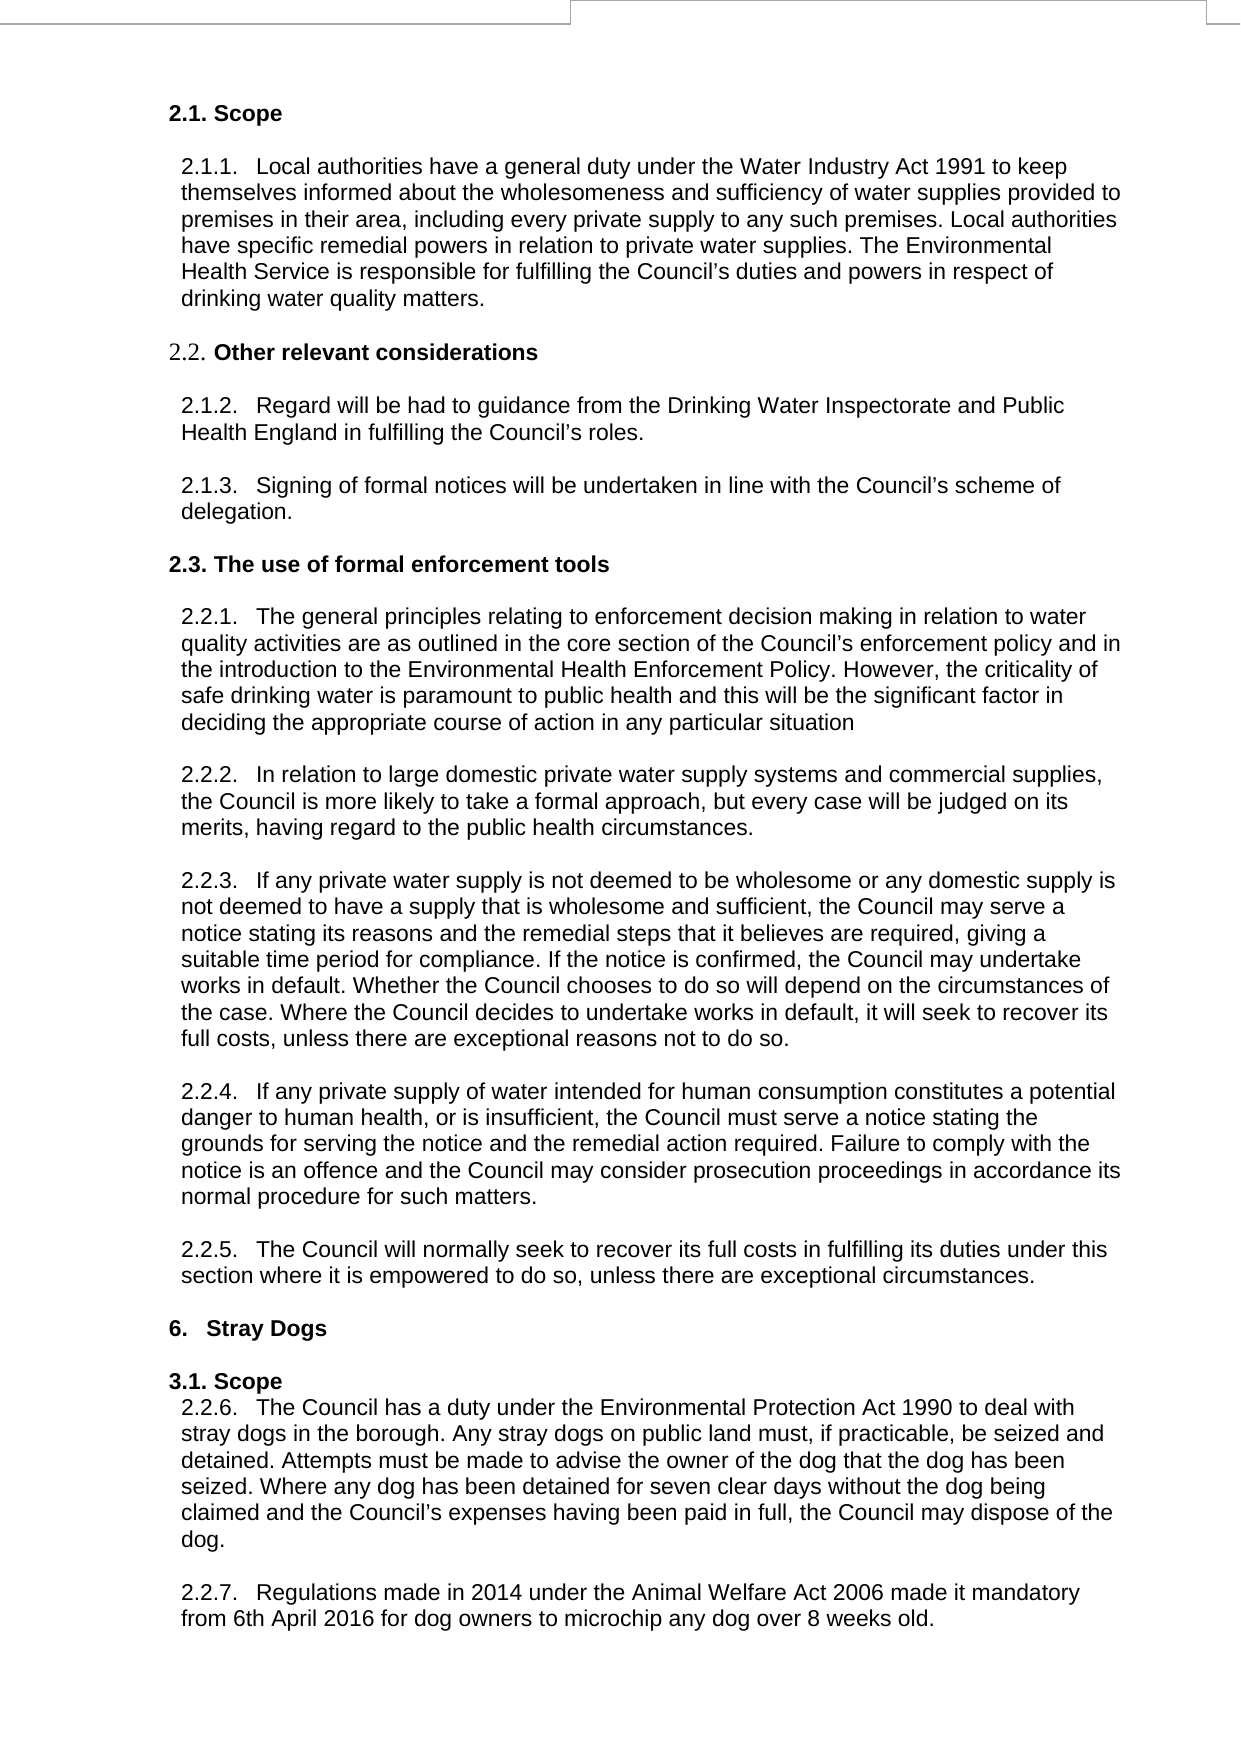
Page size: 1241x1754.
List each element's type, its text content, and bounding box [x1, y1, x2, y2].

list Signing of formal notices will be undertaken in line with the Council’s scheme of delegation. [181, 472, 1122, 524]
list The Council has a duty under the Environmental Protection Act 1990 to deal with stray dogs in the borough. Any stray dogs on public land must, if practicable, be seized and detained. Attempts must be made to advise the owner of the dog that the dog has been seized. Where any dog has been detained for seven clear days without the dog being claimed and the Council’s expenses having been paid in full, the Council may dispose of the dog. [181, 1394, 1122, 1552]
list If any private supply of water intended for human consumption constitutes a potential danger to human health, or is insufficient, the Council must serve a notice stating the grounds for serving the notice and the remedial action required. Failure to comply with the notice is an offence and the Council may consider prosecution proceedings in accordance its normal procedure for such matters. [181, 1078, 1122, 1209]
list The general principles relating to enforcement decision making in relation to water quality activities are as outlined in the core section of the Council’s enforcement policy and in the introduction to the Environmental Health Enforcement Policy. However, the criticality of safe drinking water is paramount to public health and this will be the significant factor in deciding the appropriate course of action in any particular situation [181, 603, 1122, 735]
list If any private water supply is not deemed to be wholesome or any domestic supply is not deemed to have a supply that is wholesome and sufficient, the Council may serve a notice stating its reasons and the remedial steps that it believes are required, giving a suitable time period for compliance. If the notice is confirmed, the Council may undertake works in default. Whether the Council chooses to do so will depend on the circumstances of the case. Where the Council decides to undertake works in default, it will seek to recover its full costs, unless there are exceptional reasons not to do so. [181, 867, 1122, 1051]
list Scope [169, 100, 1122, 127]
list The Council will normally seek to recover its full costs in fulfilling its duties under this section where it is empowered to do so, unless there are exceptional circumstances. [181, 1236, 1122, 1288]
list Stray Dogs [169, 1315, 1122, 1341]
list The use of formal enforcement tools [169, 551, 1122, 577]
list In relation to large domestic private water supply systems and commercial supplies, the Council is more likely to take a formal approach, but every case will be judged on its merits, having regard to the public health circumstances. [181, 761, 1122, 841]
list Local authorities have a general duty under the Water Industry Act 1991 to keep themselves informed about the wholesomeness and sufficiency of water supplies provided to premises in their area, including every private supply to any such premises. Local authorities have specific remedial powers in relation to private water supplies. The Environmental Health Service is responsible for fulfilling the Council’s duties and powers in respect of drinking water quality matters. [181, 153, 1122, 311]
list Regulations made in 2014 under the Animal Welfare Act 2006 made it mandatory from 6th April 2016 for dog owners to microchip any dog over 8 weeks old. [181, 1578, 1122, 1631]
list Regard will be had to guidance from the Drinking Water Inspectorate and Public Health England in fulfilling the Council’s roles. [181, 392, 1122, 445]
list Scope [169, 1368, 1122, 1394]
list Other relevant considerations [169, 337, 1122, 366]
